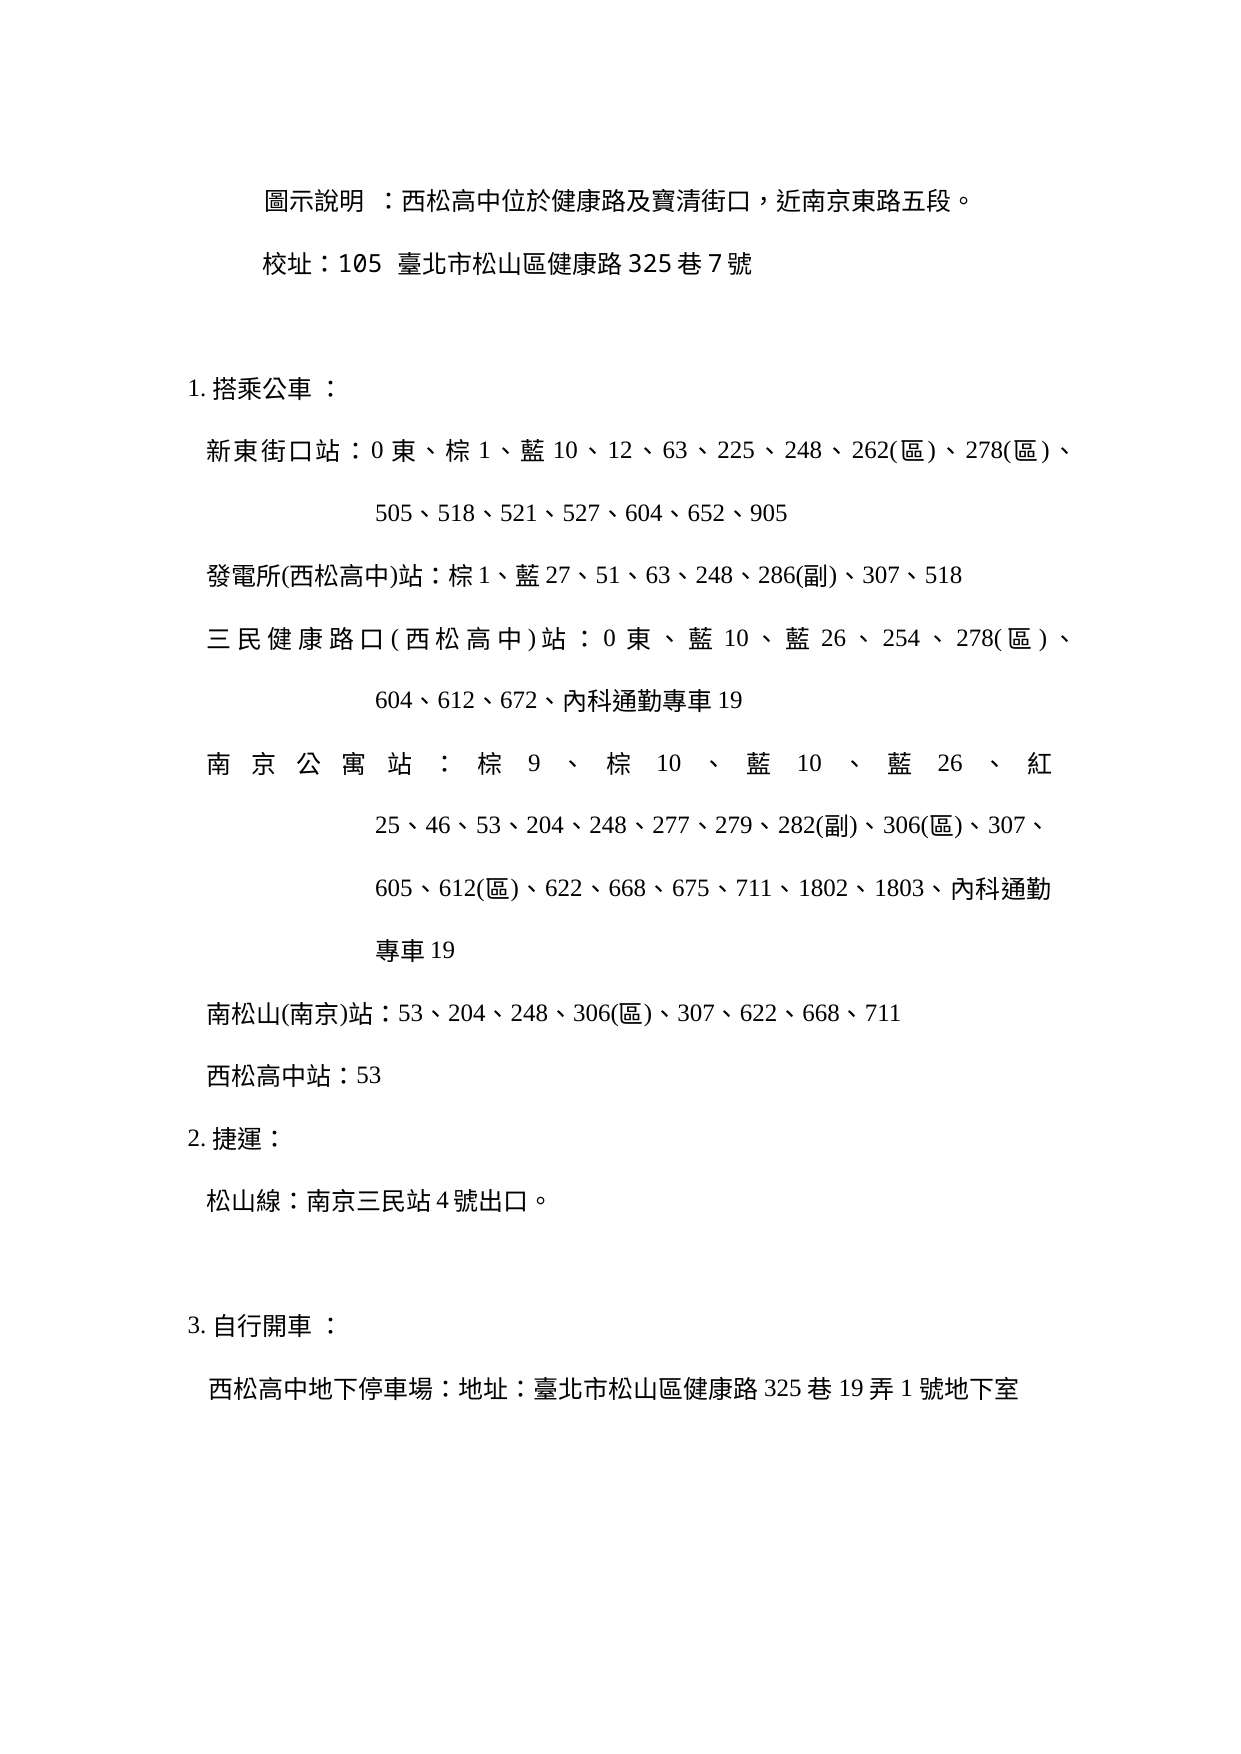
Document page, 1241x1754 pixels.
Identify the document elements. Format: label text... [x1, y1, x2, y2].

text 1. 搭乘公車 ： [187, 346, 1053, 408]
text 新東街口站：0東、棕1、藍10、12、63、225、248、262(區)、278(區)、505、518、521、527、604、652、905 [206, 408, 1053, 533]
text 西松高中地下停車場：地址：臺北市松山區健康路 325 巷 19 弄 1 號地下室 [202, 1346, 1053, 1408]
text 發電所(西松高中)站：棕1、藍27、51、63、248、286(副)、307、518 [206, 533, 1053, 596]
text 南京公寓站：棕9、棕10、藍10、藍26、紅25、46、53、204、248、277、279、282(副)、306(區)、307、605、612(區)、622、668、675、711、1802、1803、內科通勤專車19 [206, 721, 1053, 971]
text 松山線：南京三民站4號出口。 [187, 1158, 1053, 1221]
text 2. 捷運： [187, 1096, 1053, 1158]
text 校址：105 臺北市松山區健康路325巷7號 [262, 221, 1053, 283]
text 南松山(南京)站：53、204、248、306(區)、307、622、668、711 [206, 971, 1053, 1033]
text 圖示說明 ：西松高中位於健康路及寶清街口，近南京東路五段。 [187, 158, 1053, 221]
text 3. 自行開車 ： [187, 1283, 1053, 1346]
text 三民健康路口(西松高中)站：0東、藍10、藍26、254、278(區)、604、612、672、內科通勤專車19 [206, 596, 1053, 721]
text 西松高中站：53 [206, 1033, 1053, 1096]
